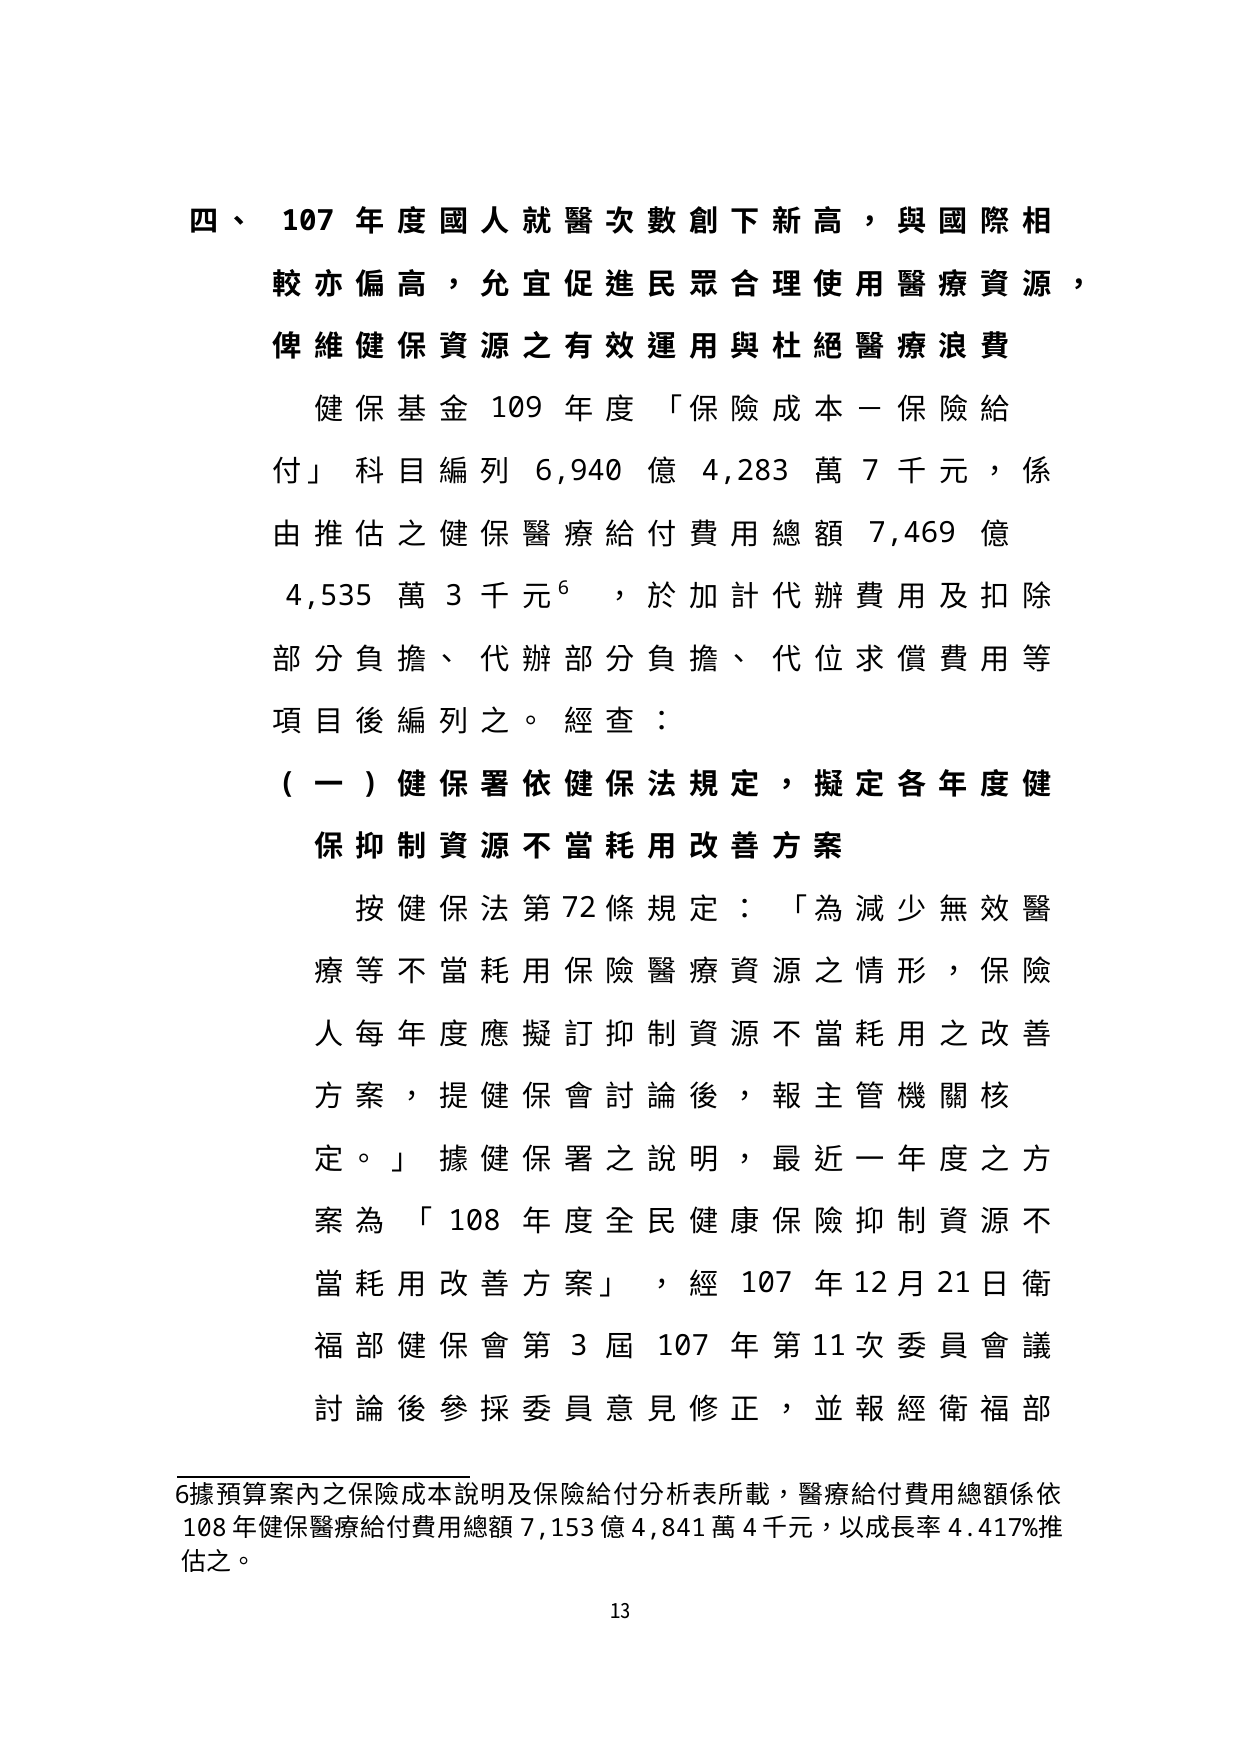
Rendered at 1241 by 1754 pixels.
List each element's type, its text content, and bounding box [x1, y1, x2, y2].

text 據預算案內之保險成本說明及保險給付分析表所載，醫療給付費用總額係依108年健保醫療給付費用總額7,153億4,841萬4千元，以成長率4.417%推估之。 [174, 1477, 1063, 1577]
text (一)健保署依健保法規定，擬定各年度健保抑制資源不當耗用改善方案 [242, 740, 1058, 865]
text 健保基金109年度「保險成本－保險給付」科目編列6,940億4,283萬7千元，係由推估之健保醫療給付費用總額7,469億4,535萬3千元，於加計代辦費用及扣除部分負擔、代辦部分負擔、代位求償費用等項目後編列之。經查： [242, 365, 1058, 740]
text 按健保法第72條規定：「為減少無效醫療等不當耗用保險醫療資源之情形，保險人每年度應擬訂抑制資源不當耗用之改善方案，提健保會討論後，報主管機關核定。」據健保署之說明，最近一年度之方案為「108年度全民健康保險抑制資源不當耗用改善方案」，經107年12月21日衛福部健保會第3屆107年第11次委員會議討論後參採委員意見修正，並報經衛福部於108年1月30日核定。前開方案實施目的為降低不必要醫療資源使用，促進醫療服務效率與合理適用，保障民眾就醫權益；實施內容包括深化民眾珍惜健保資源宣導、導正就醫觀念及行為等。 [271, 865, 1058, 1427]
text 四、107年度國人就醫次數創下新高，與國際相較亦偏高，允宜促進民眾合理使用醫療資源，俾維健保資源之有效運用與杜絕醫療浪費 [183, 177, 1058, 365]
